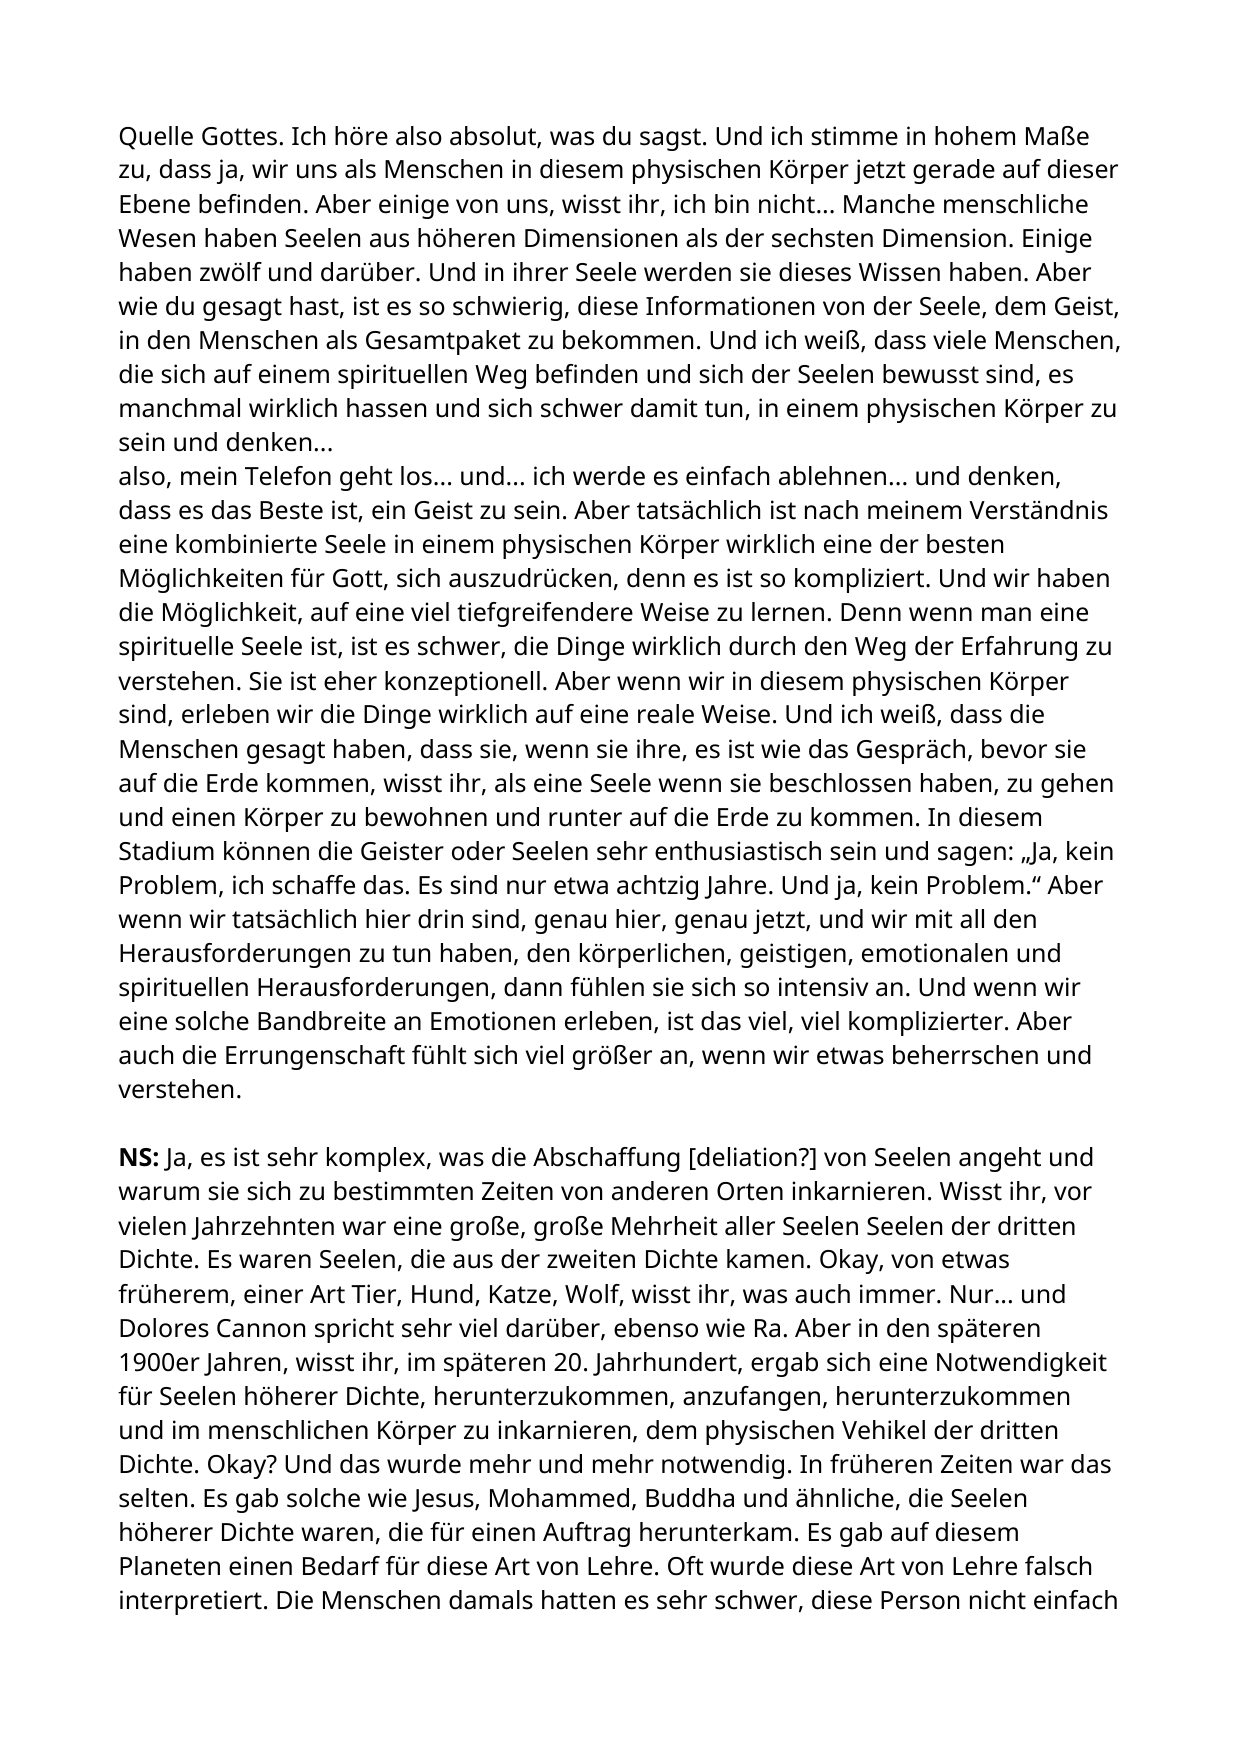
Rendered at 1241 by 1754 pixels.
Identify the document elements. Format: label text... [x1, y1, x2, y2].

text Quelle Gottes. Ich höre also absolut, was du sagst. Und ich stimme in hohem Maße zu, dass ja, wir uns als Menschen in diesem physischen Körper jetzt gerade auf dieser Ebene befinden. Aber einige von uns, wisst ihr, ich bin nicht... Manche menschliche Wesen haben Seelen aus höheren Dimensionen als der sechsten Dimension. Einige haben zwölf und darüber. Und in ihrer Seele werden sie dieses Wissen haben. Aber wie du gesagt hast, ist es so schwierig, diese Informationen von der Seele, dem Geist, in den Menschen als Gesamtpaket zu bekommen. Und ich weiß, dass viele Menschen, die sich auf einem spirituellen Weg befinden und sich der Seelen bewusst sind, es manchmal wirklich hassen und sich schwer damit tun, in einem physischen Körper zu sein und denken... [118, 118, 1122, 459]
text NS: Ja, es ist sehr komplex, was die Abschaffung [deliation?] von Seelen angeht und warum sie sich zu bestimmten Zeiten von anderen Orten inkarnieren. Wisst ihr, vor vielen Jahrzehnten war eine große, große Mehrheit aller Seelen Seelen der dritten Dichte. Es waren Seelen, die aus der zweiten Dichte kamen. Okay, von etwas früherem, einer Art Tier, Hund, Katze, Wolf, wisst ihr, was auch immer. Nur... und Dolores Cannon spricht sehr viel darüber, ebenso wie Ra. Aber in den späteren 1900er Jahren, wisst ihr, im späteren 20. Jahrhundert, ergab sich eine Notwendigkeit für Seelen höherer Dichte, herunterzukommen, anzufangen, herunterzukommen und im menschlichen Körper zu inkarnieren, dem physischen Vehikel der dritten Dichte. Okay? Und das wurde mehr und mehr notwendig. In früheren Zeiten war das selten. Es gab solche wie Jesus, Mohammed, Buddha und ähnliche, die Seelen höherer Dichte waren, die für einen Auftrag herunterkam. Es gab auf diesem Planeten einen Bedarf für diese Art von Lehre. Oft wurde diese Art von Lehre falsch interpretiert. Die Menschen damals hatten es sehr schwer, diese Person nicht einfach [118, 1140, 1122, 1617]
text also, mein Telefon geht los... und... ich werde es einfach ablehnen... und denken, dass es das Beste ist, ein Geist zu sein. Aber tatsächlich ist nach meinem Verständnis eine kombinierte Seele in einem physischen Körper wirklich eine der besten Möglichkeiten für Gott, sich auszudrücken, denn es ist so kompliziert. Und wir haben die Möglichkeit, auf eine viel tiefgreifendere Weise zu lernen. Denn wenn man eine spirituelle Seele ist, ist es schwer, die Dinge wirklich durch den Weg der Erfahrung zu verstehen. Sie ist eher konzeptionell. Aber wenn wir in diesem physischen Körper sind, erleben wir die Dinge wirklich auf eine reale Weise. Und ich weiß, dass die Menschen gesagt haben, dass sie, wenn sie ihre, es ist wie das Gespräch, bevor sie auf die Erde kommen, wisst ihr, als eine Seele wenn sie beschlossen haben, zu gehen und einen Körper zu bewohnen und runter auf die Erde zu kommen. In diesem Stadium können die Geister oder Seelen sehr enthusiastisch sein und sagen: „Ja, kein Problem, ich schaffe das. Es sind nur etwa achtzig Jahre. Und ja, kein Problem.“ Aber wenn wir tatsächlich hier drin sind, genau hier, genau jetzt, und wir mit all den Herausforderungen zu tun haben, den körperlichen, geistigen, emotionalen und spirituellen Herausforderungen, dann fühlen sie sich so intensiv an. Und wenn wir eine solche Bandbreite an Emotionen erleben, ist das viel, viel komplizierter. Aber auch die Errungenschaft fühlt sich viel größer an, wenn wir etwas beherrschen und verstehen. [118, 459, 1122, 1106]
